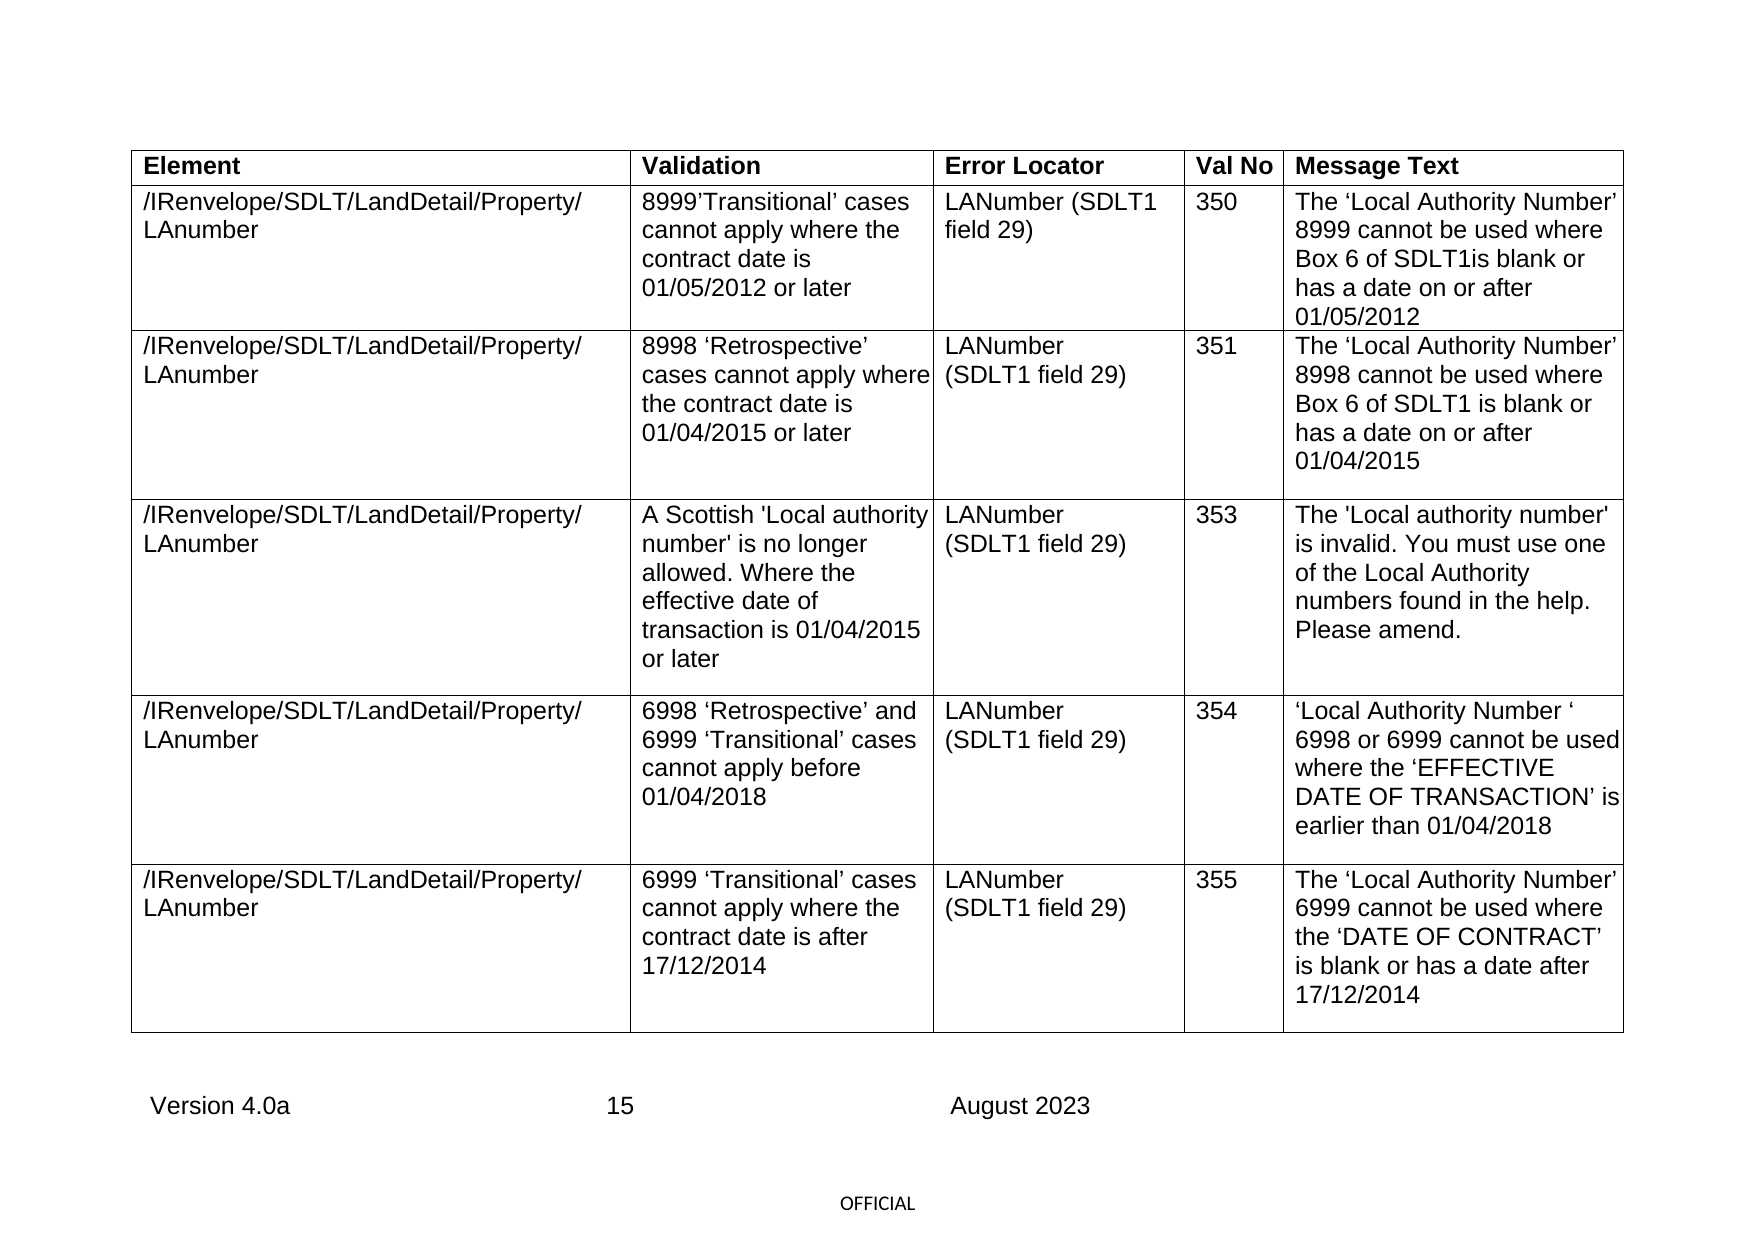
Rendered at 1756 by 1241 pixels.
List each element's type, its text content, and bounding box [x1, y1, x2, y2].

table_cell 8998 ‘Retrospective’ cases cannot apply where the contract date is 01/04/2015 or later [631, 331, 933, 499]
table_cell LANumber (SDLT1 field 29) [934, 865, 1184, 1032]
table_header Element [132, 151, 630, 185]
table_cell 353 [1185, 500, 1283, 695]
table_cell LANumber (SDLT1 field 29) [934, 331, 1184, 499]
table_cell LANumber (SDLT1 field 29) [934, 696, 1184, 863]
table_header Error Locator [934, 151, 1184, 185]
table_cell 6999 ‘Transitional’ cases cannot apply where the contract date is after 17/12/2014 [631, 865, 933, 1032]
table_cell A Scottish 'Local authority number' is no longer allowed. Where the effective date of transaction is 01/04/2015 or later [631, 500, 933, 695]
table_cell The ‘Local Authority Number’ 8998 cannot be used where Box 6 of SDLT1 is blank or has a date on or after 01/04/2015 [1284, 331, 1623, 499]
table_cell 355 [1185, 865, 1283, 1032]
table_header Val No [1185, 151, 1283, 185]
table_cell 351 [1185, 331, 1283, 499]
table_cell /IRenvelope/SDLT/LandDetail/Property/ LAnumber [132, 186, 630, 330]
table_header Validation [631, 151, 933, 185]
table_cell /IRenvelope/SDLT/LandDetail/Property/ LAnumber [132, 500, 630, 695]
table_cell 8999’Transitional’ cases cannot apply where the contract date is 01/05/2012 or later [631, 186, 933, 330]
table_cell The ‘Local Authority Number’ 8999 cannot be used where Box 6 of SDLT1is blank or has a date on or after 01/05/2012 [1284, 186, 1623, 330]
table_cell LANumber (SDLT1 field 29) [934, 186, 1184, 330]
table_cell 354 [1185, 696, 1283, 863]
table_cell /IRenvelope/SDLT/LandDetail/Property/ LAnumber [132, 696, 630, 863]
table_cell The ‘Local Authority Number’ 6999 cannot be used where the ‘DATE OF CONTRACT’ is blank or has a date after 17/12/2014 [1284, 865, 1623, 1032]
table_cell /IRenvelope/SDLT/LandDetail/Property/ LAnumber [132, 331, 630, 499]
table_cell The 'Local authority number' is invalid. You must use one of the Local Authority numbers found in the help. Please amend. [1284, 500, 1623, 695]
table_cell /IRenvelope/SDLT/LandDetail/Property/ LAnumber [132, 865, 630, 1032]
table_cell 6998 ‘Retrospective’ and 6999 ‘Transitional’ cases cannot apply before 01/04/2018 [631, 696, 933, 863]
table_cell 350 [1185, 186, 1283, 330]
table_header Message Text [1284, 151, 1623, 185]
table_cell LANumber (SDLT1 field 29) [934, 500, 1184, 695]
table_cell ‘Local Authority Number ‘ 6998 or 6999 cannot be used where the ‘EFFECTIVE DATE OF TRANSACTION’ is earlier than 01/04/2018 [1284, 696, 1623, 863]
